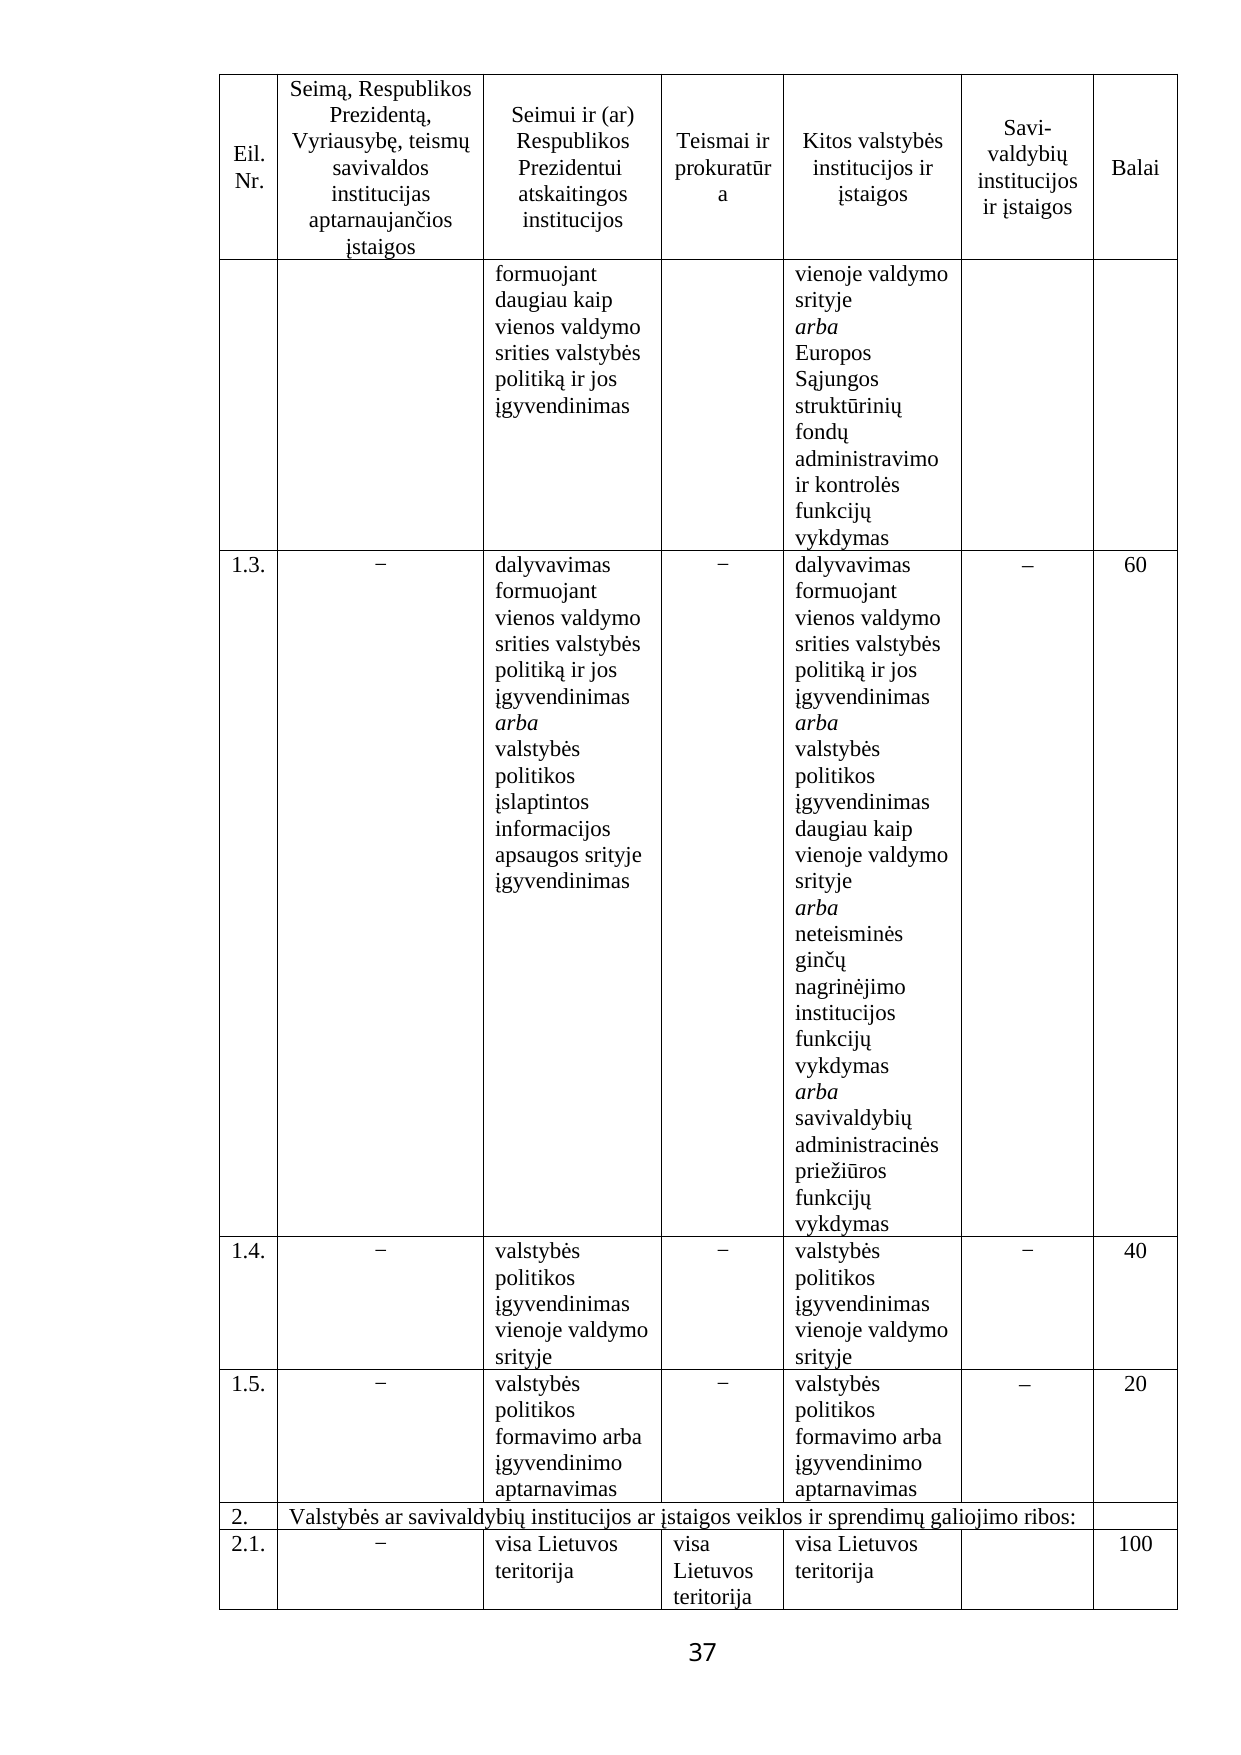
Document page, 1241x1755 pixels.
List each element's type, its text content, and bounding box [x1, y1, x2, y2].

table_cell valstybės politikos formavimo arba įgyvendinimo aptarnavimas [484, 1370, 661, 1502]
table_cell 1.4. [220, 1237, 277, 1369]
table_cell vienoje valdymo srityje arba Europos Sąjungos struktūrinių fondų administravimo ir kontrolės funkcijų vykdymas [784, 260, 961, 550]
table_header Savi-valdybių institucijos ir įstaigos [962, 75, 1093, 259]
table_cell valstybės politikos formavimo arba įgyvendinimo aptarnavimas [784, 1370, 961, 1502]
table_cell visa Lietuvos teritorija [484, 1530, 661, 1609]
table_header Eil. Nr. [220, 75, 277, 259]
table_header Balai [1094, 75, 1177, 259]
table_cell − [662, 551, 783, 1236]
table_cell formuojant daugiau kaip vienos valdymo srities valstybės politiką ir jos įgyvendinimas [484, 260, 661, 550]
table_cell valstybės politikos įgyvendinimas vienoje valdymo srityje [784, 1237, 961, 1369]
table_cell 2. [220, 1503, 277, 1529]
table_cell visa Lietuvos teritorija [784, 1530, 961, 1609]
table_cell 2.1. [220, 1530, 277, 1609]
table_cell 1.5. [220, 1370, 277, 1502]
table_cell – [962, 551, 1093, 1236]
table_cell [1094, 1503, 1177, 1529]
table_cell [220, 260, 277, 550]
table_header Seimui ir (ar) Respublikos Prezidentui atskaitingos institucijos [484, 75, 661, 259]
table_cell − [278, 1370, 483, 1502]
table_cell − [962, 1237, 1093, 1369]
table_cell Valstybės ar savivaldybių institucijos ar įstaigos veiklos ir sprendimų galiojimo ribos: [278, 1503, 1093, 1529]
table_cell dalyvavimas formuojant vienos valdymo srities valstybės politiką ir jos įgyvendinimas arba valstybės politikos įslaptintos informacijos apsaugos srityje įgyvendinimas [484, 551, 661, 1236]
table_cell 20 [1094, 1370, 1177, 1502]
table_header Teismai ir prokuratūra [662, 75, 783, 259]
table_cell [662, 260, 783, 550]
table_cell [962, 260, 1093, 550]
table_header Kitos valstybės institucijos ir įstaigos [784, 75, 961, 259]
table_cell 40 [1094, 1237, 1177, 1369]
table_cell 60 [1094, 551, 1177, 1236]
table_cell [962, 1530, 1093, 1609]
table_cell − [662, 1370, 783, 1502]
table_header Seimą, Respublikos Prezidentą, Vyriausybę, teismų savivaldos institucijas aptarnaujančios įstaigos [278, 75, 483, 259]
table_cell visa Lietuvos teritorija [662, 1530, 783, 1609]
table_cell 1.3. [220, 551, 277, 1236]
table_cell valstybės politikos įgyvendinimas vienoje valdymo srityje [484, 1237, 661, 1369]
table_cell [278, 260, 483, 550]
table_cell − [662, 1237, 783, 1369]
table_cell − [278, 551, 483, 1236]
table_cell dalyvavimas formuojant vienos valdymo srities valstybės politiką ir jos įgyvendinimas arba valstybės politikos įgyvendinimas daugiau kaip vienoje valdymo srityje arba neteisminės ginčų nagrinėjimo institucijos funkcijų vykdymas arba savivaldybių administracinės priežiūros funkcijų vykdymas [784, 551, 961, 1236]
table_cell − [278, 1530, 483, 1609]
table_cell [1094, 260, 1177, 550]
table_cell − [278, 1237, 483, 1369]
table_cell 100 [1094, 1530, 1177, 1609]
table_cell – [962, 1370, 1093, 1502]
